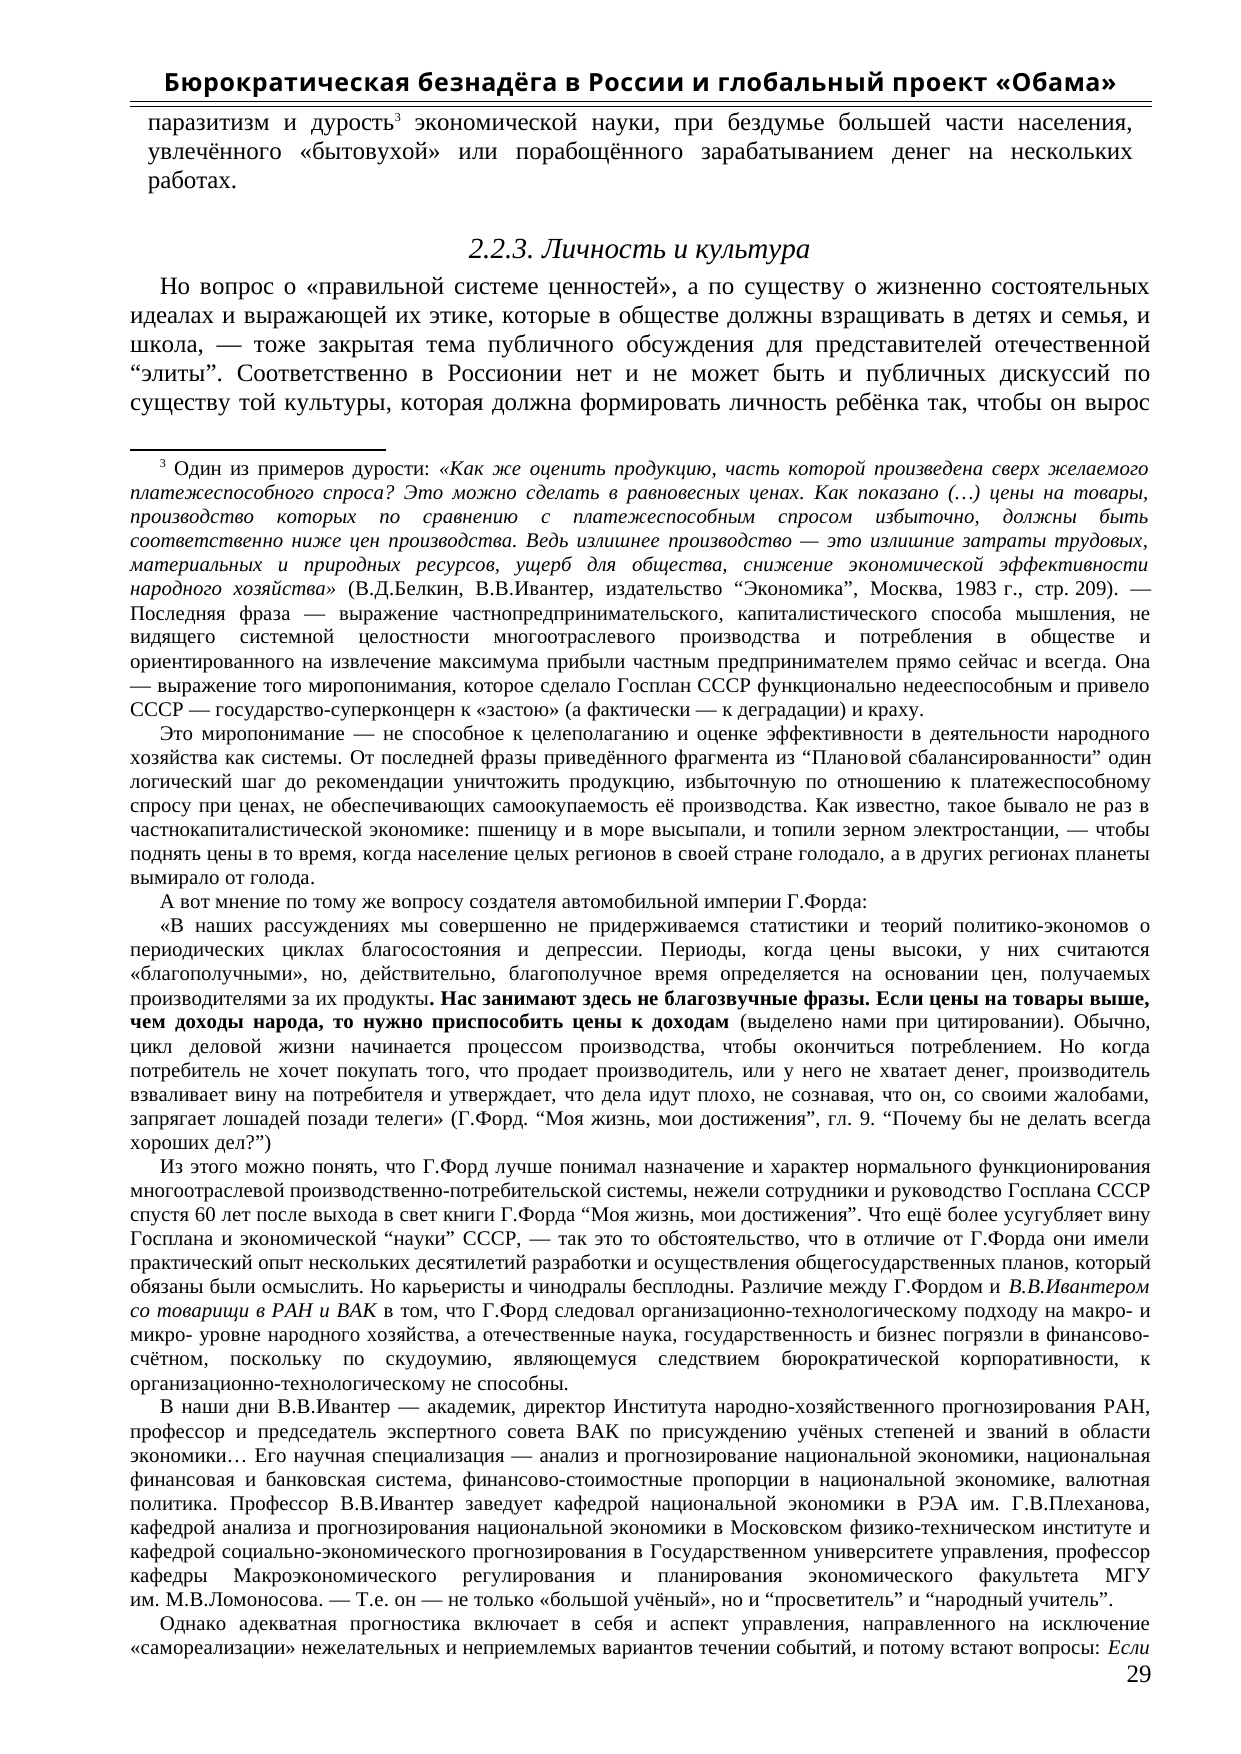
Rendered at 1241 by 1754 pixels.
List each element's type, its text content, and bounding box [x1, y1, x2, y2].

text Однако адекватная прогностика включает в себя и аспект управления, направленного на исключение «самореализации» нежелательных и неприемлемых вариантов течении событий, и потому встают вопросы: Если [130, 1611, 1152, 1659]
text Теперь в экономике нашей страны (а для кого-то «этой страны») этому мешает этика своекорыстия всех поколений послесталинской “элиты”, помноженная на наглый паразитизм и дурость экономической науки, при бездумье большей части населения, увлечённого «бытовухой» или порабощённого зарабатыванием денег на нескольких работах. [148, 107, 1134, 194]
subtitle 2.2.3. Личность и культура [130, 231, 1152, 265]
text Из этого можно понять, что Г.Форд лучше понимал назначение и характер нормального функционирования многоотраслевой производственно-потребительской системы, нежели сотрудники и руководство Госплана СССР спустя 60 лет после выхода в свет книги Г.Форда “Моя жизнь, мои достижения”. Что ещё более усугубляет вину Госплана и экономической “науки” СССР, — так это то обстоятельство, что в отличие от Г.Форда они имели практический опыт нескольких десятилетий разработки и осуществления общегосударственных планов, который обязаны были осмыслить. Но карьеристы и чинодралы бесплодны. Различие между Г.Фордом и В.В.Ивантером со товарищи в РАН и ВАК в том, что Г.Форд следовал организационно-технологическому подходу на макро- и микро- уровне народного хозяйства, а отечественные наука, государственность и бизнес погрязли в финансово-счётном, поскольку по скудоумию, являющемуся следствием бюрократической корпоративности, к организационно-технологическому не способны. [130, 1154, 1152, 1394]
text В наши дни В.В.Ивантер — академик, директор Института народно-хозяйственного прогнозирования РАН, профессор и председатель экспертного совета ВАК по присуждению учёных степеней и званий в области экономики… Его научная специализация — анализ и прогнозирование национальной экономики, национальная финансовая и банковская система, финансово-стоимостные пропорции в национальной экономике, валютная политика. Профессор В.В.Ивантер заведует кафедрой национальной экономики в РЭА им. Г.В.Плеханова, кафедрой анализа и прогнозирования национальной экономики в Московском физико-техническом институте и кафедрой социально-экономического прогнозирования в Государственном университете управления, профессор кафедры Макроэкономического регулирования и планирования экономического факультета МГУ им. М.В.Ломоносова. — Т.е. он — не только «большой учёный», но и “просветитель” и “народный учитель”. [130, 1394, 1152, 1611]
text Один из примеров дурости: «Как же оценить продукцию, часть которой произведена сверх желаемого платежеспособного спроса? Это можно сделать в равновесных ценах. Как показано (…) цены на товары, производство которых по сравнению с платежеспособным спросом избыточно, должны быть соответственно ниже цен производства. Ведь излишнее производство — это излишние затраты трудовых, материальных и природных ресурсов, ущерб для общества, снижение экономической эффективности народного хозяйства» (В.Д.Белкин, В.В.Ивантер, издательство “Экономика”, Москва, 1983 г., стр. 209). — Последняя фраза — выражение частнопредпринимательского, капиталистического способа мышления, не видящего системной целостности многоотраслевого производства и потребления в обществе и ориентированного на извлечение максимума прибыли частным предпринимателем прямо сейчас и всегда. Она — выражение того миропонимания, которое сделало Госплан СССР функционально недееспособным и привело СССР — государство-суперконцерн к «застою» (а фактически — к деградации) и краху. [130, 456, 1152, 721]
text «В наших рассуждениях мы совершенно не придерживаемся статистики и теорий политико-экономов о периодических циклах благосостояния и депрессии. Периоды, когда цены высоки, у них считаются «благополучными», но, действительно, благополучное время определяется на основании цен, получаемых производителями за их продукты. Нас занимают здесь не благозвучные фразы. Если цены на товары выше, чем доходы народа, то нужно приспособить цены к доходам (выделено нами при цитировании). Обычно, цикл деловой жизни начинается процессом производства, чтобы окончиться потреблением. Но когда потребитель не хочет покупать того, что продает производитель, или у него не хватает денег, производитель взваливает вину на потребителя и утверждает, что дела идут плохо, не сознавая, что он, со своими жалобами, запрягает лошадей позади телеги» (Г.Форд. “Моя жизнь, мои достижения”, гл. 9. “Почему бы не делать всегда хороших дел?”) [130, 913, 1152, 1154]
text Это миропонимание — не способное к целеполаганию и оценке эффективности в деятельности народного хозяйства как системы. От последней фразы приведённого фрагмента из “Плано­вой сбалансированности” один логический шаг до рекомендации уничтожить продукцию, избыточную по отношению к платежеспособному спросу при ценах, не обеспечивающих самоокупаемость её производства. Как известно, такое бывало не раз в частнокапиталистической экономике: пшеницу и в море высыпали, и топили зерном электростанции, — чтобы поднять цены в то время, когда население целых регионов в своей стране голодало, а в других регионах планеты вымирало от голода. [130, 721, 1152, 889]
text А вот мнение по тому же вопросу создателя автомобильной империи Г.Форда: [130, 889, 1152, 913]
text Но вопрос о «правильной системе ценностей», а по существу о жизненно состоятельных идеалах и выражающей их этике, которые в обществе должны взращивать в детях и семья, и школа, — тоже закрытая тема публичного обсуждения для представителей отечественной “элиты”. Соответственно в Россионии нет и не может быть и публичных дискуссий по существу той культуры, которая должна формировать личность ребёнка так, чтобы он вырос [130, 271, 1152, 416]
